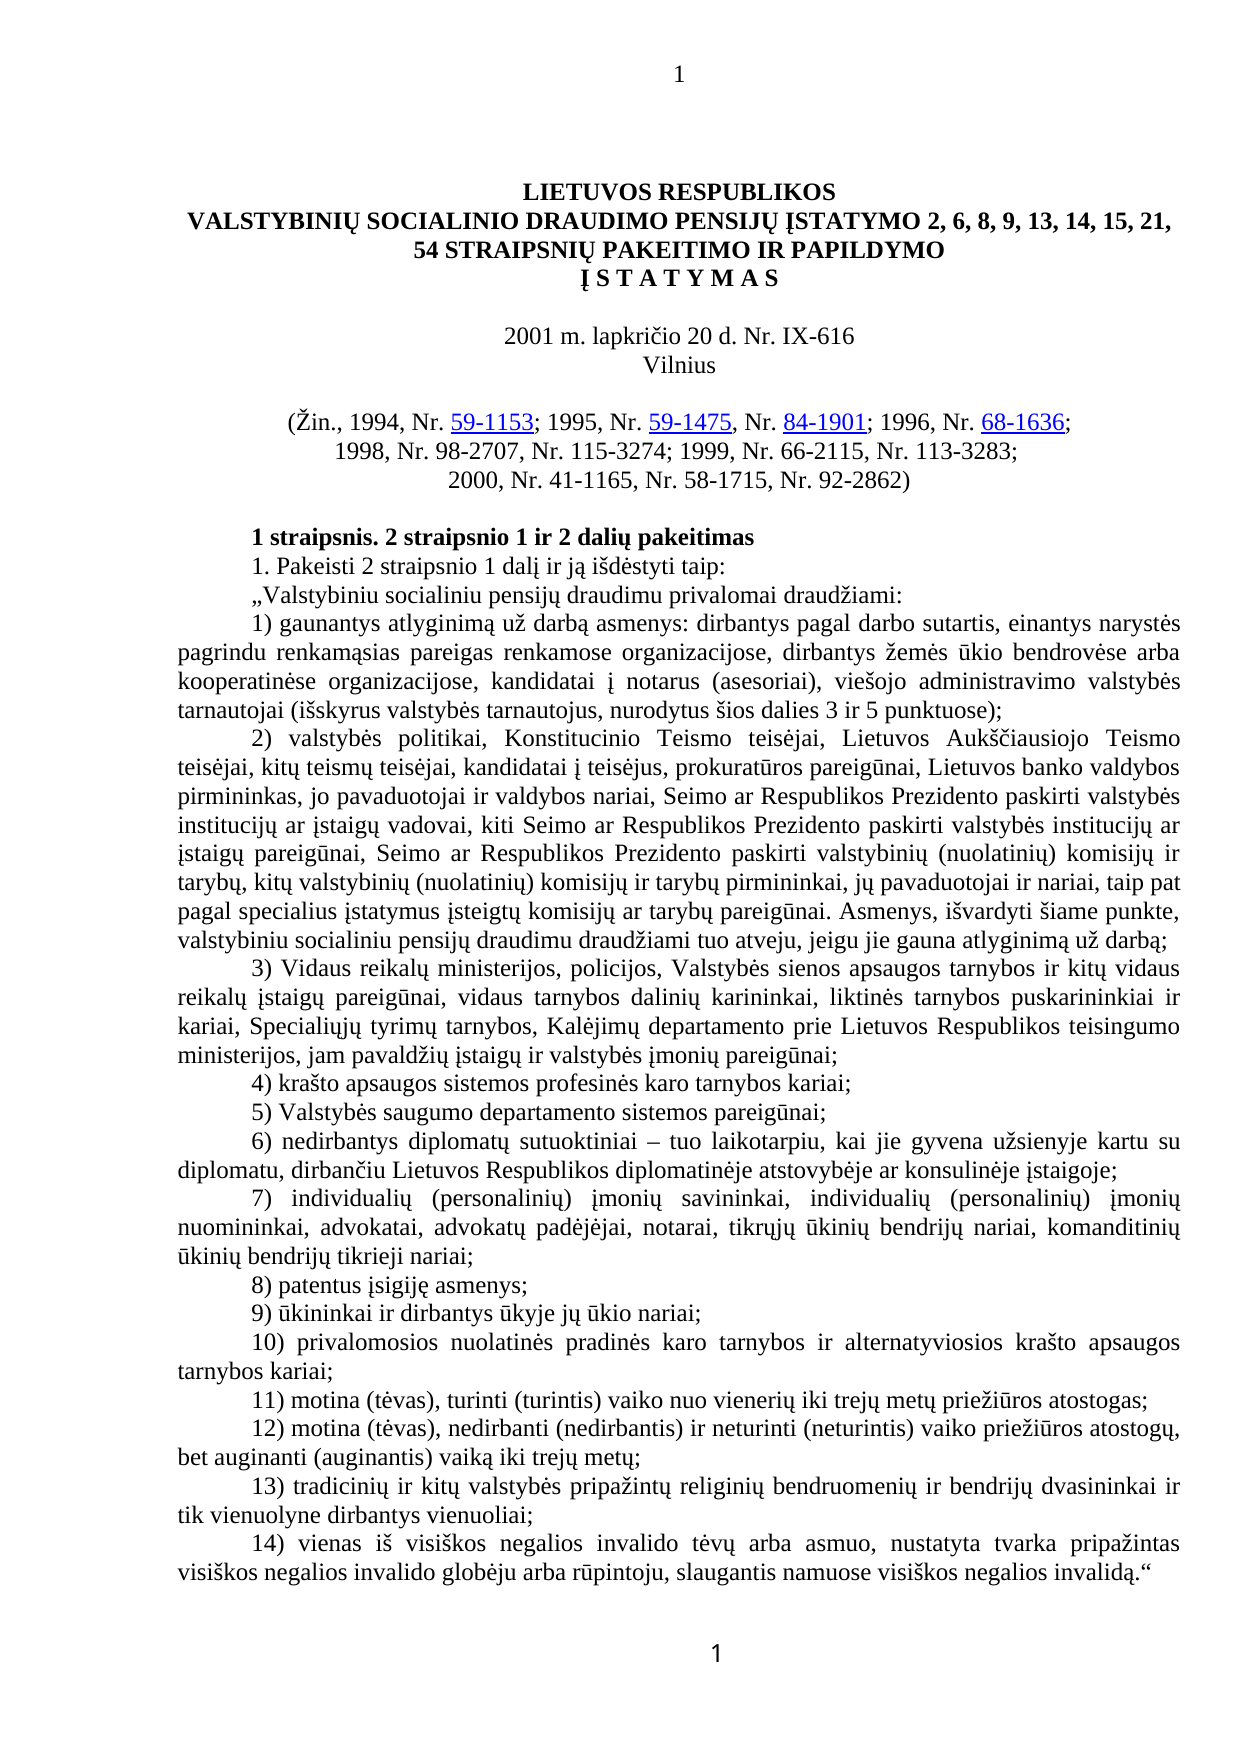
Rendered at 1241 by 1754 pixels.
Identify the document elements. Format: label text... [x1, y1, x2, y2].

text 14) vienas iš visiškos negalios invalido tėvų arba asmuo, nustatyta tvarka pripažintas visiškos negalios invalido globėju arba rūpintoju, slaugantis namuose visiškos negalios invalidą.“ [177, 1528, 1181, 1586]
text 6) nedirbantys diplomatų sutuoktiniai – tuo laikotarpiu, kai jie gyvena užsienyje kartu su diplomatu, dirbančiu Lietuvos Respublikos diplomatinėje atstovybėje ar konsulinėje įstaigoje; [177, 1126, 1181, 1183]
text 3) Vidaus reikalų ministerijos, policijos, Valstybės sienos apsaugos tarnybos ir kitų vidaus reikalų įstaigų pareigūnai, vidaus tarnybos dalinių karininkai, liktinės tarnybos puskarininkiai ir kariai, Specialiųjų tyrimų tarnybos, Kalėjimų departamento prie Lietuvos Respublikos teisingumo ministerijos, jam pavaldžių įstaigų ir valstybės įmonių pareigūnai; [177, 953, 1181, 1068]
text 2) valstybės politikai, Konstitucinio Teismo teisėjai, Lietuvos Aukščiausiojo Teismo teisėjai, kitų teismų teisėjai, kandidatai į teisėjus, prokuratūros pareigūnai, Lietuvos banko valdybos pirmininkas, jo pavaduotojai ir valdybos nariai, Seimo ar Respublikos Prezidento paskirti valstybės institucijų ar įstaigų vadovai, kiti Seimo ar Respublikos Prezidento paskirti valstybės institucijų ar įstaigų pareigūnai, Seimo ar Respublikos Prezidento paskirti valstybinių (nuolatinių) komisijų ir tarybų, kitų valstybinių (nuolatinių) komisijų ir tarybų pirmininkai, jų pavaduotojai ir nariai, taip pat pagal specialius įstatymus įsteigtų komisijų ar tarybų pareigūnai. Asmenys, išvardyti šiame punkte, valstybiniu socialiniu pensijų draudimu draudžiami tuo atveju, jeigu jie gauna atlyginimą už darbą; [177, 723, 1181, 953]
text 11) motina (tėvas), turinti (turintis) vaiko nuo vienerių iki trejų metų priežiūros atostogas; [177, 1385, 1181, 1413]
text 2001 m. lapkričio 20 d. Nr. IX-616 [177, 321, 1181, 350]
text LIETUVOS RESPUBLIKOS [177, 177, 1181, 206]
text 1. Pakeisti 2 straipsnio 1 dalį ir ją išdėstyti taip: [177, 551, 1181, 580]
text 13) tradicinių ir kitų valstybės pripažintų religinių bendruomenių ir bendrijų dvasininkai ir tik vienuolyne dirbantys vienuoliai; [177, 1471, 1181, 1528]
text Vilnius [177, 350, 1181, 378]
text 1) gaunantys atlyginimą už darbą asmenys: dirbantys pagal darbo sutartis, einantys narystės pagrindu renkamąsias pareigas renkamose organizacijose, dirbantys žemės ūkio bendrovėse arba kooperatinėse organizacijose, kandidatai į notarus (asesoriai), viešojo administravimo valstybės tarnautojai (išskyrus valstybės tarnautojus, nurodytus šios dalies 3 ir 5 punktuose); [177, 608, 1181, 723]
text 5) Valstybės saugumo departamento sistemos pareigūnai; [177, 1097, 1181, 1126]
text 1 straipsnis. 2 straipsnio 1 ir 2 dalių pakeitimas [177, 522, 1181, 551]
text 12) motina (tėvas), nedirbanti (nedirbantis) ir neturinti (neturintis) vaiko priežiūros atostogų, bet auginanti (auginantis) vaiką iki trejų metų; [177, 1413, 1181, 1471]
text 4) krašto apsaugos sistemos profesinės karo tarnybos kariai; [177, 1068, 1181, 1097]
text „Valstybiniu socialiniu pensijų draudimu privalomai draudžiami: [177, 580, 1181, 608]
text VALSTYBINIŲ SOCIALINIO DRAUDIMO PENSIJŲ ĮSTATYMO 2, 6, 8, 9, 13, 14, 15, 21, 54 STRAIPSNIŲ PAKEITIMO IR PAPILDYMO [177, 206, 1181, 263]
text (Žin., 1994, Nr. 59-1153; 1995, Nr. 59-1475, Nr. 84-1901; 1996, Nr. 68-1636; [177, 407, 1181, 436]
text 10) privalomosios nuolatinės pradinės karo tarnybos ir alternatyviosios krašto apsaugos tarnybos kariai; [177, 1327, 1181, 1385]
text 8) patentus įsigiję asmenys; [177, 1270, 1181, 1298]
text 9) ūkininkai ir dirbantys ūkyje jų ūkio nariai; [177, 1298, 1181, 1327]
text 2000, Nr. 41-1165, Nr. 58-1715, Nr. 92-2862) [177, 465, 1181, 493]
text Į S T A T Y M A S [177, 263, 1181, 292]
text 7) individualių (personalinių) įmonių savininkai, individualių (personalinių) įmonių nuomininkai, advokatai, advokatų padėjėjai, notarai, tikrųjų ūkinių bendrijų nariai, komanditinių ūkinių bendrijų tikrieji nariai; [177, 1183, 1181, 1270]
text 1998, Nr. 98-2707, Nr. 115-3274; 1999, Nr. 66-2115, Nr. 113-3283; [177, 436, 1181, 465]
